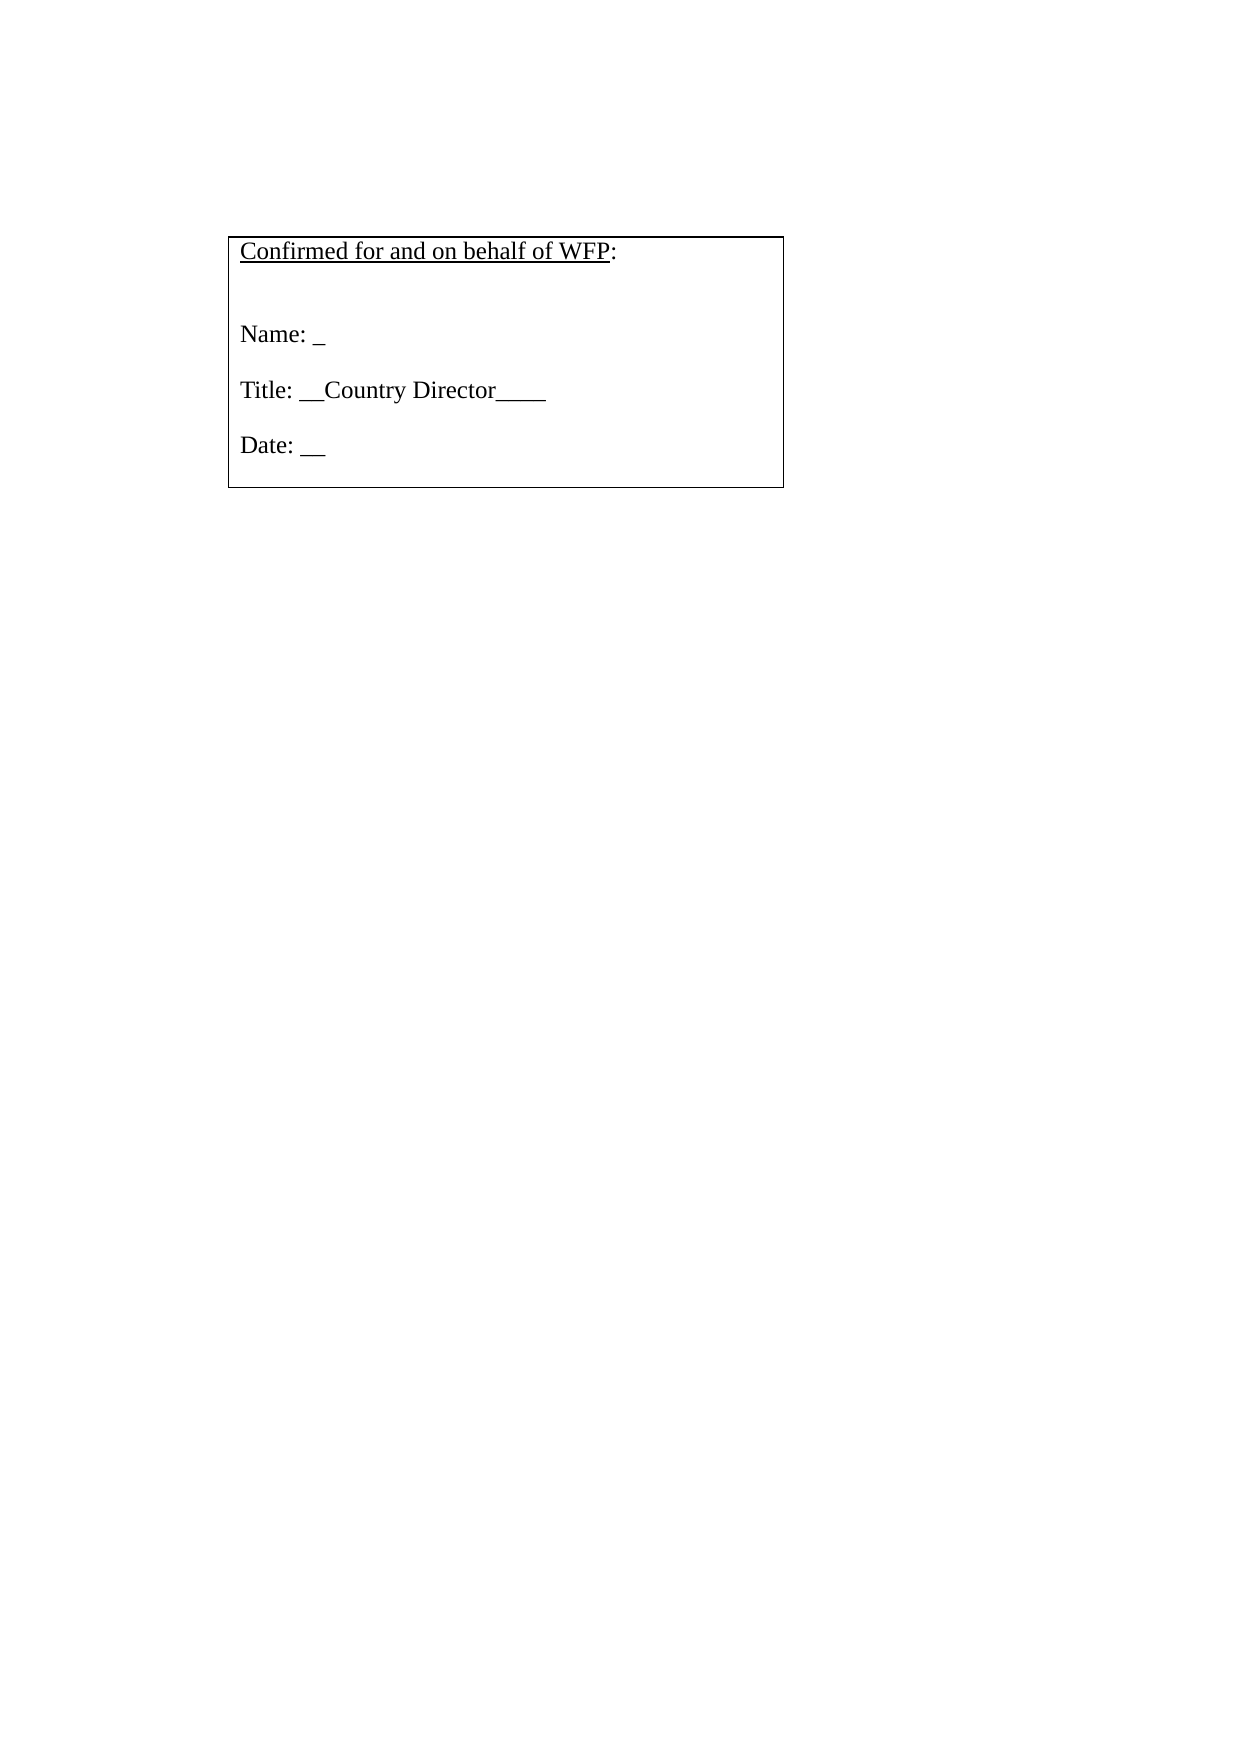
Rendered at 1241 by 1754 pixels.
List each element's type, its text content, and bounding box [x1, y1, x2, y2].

table_header Confirmed for and on behalf of WFP: Name: _ Title: __Country Director____ Date: __ [229, 238, 783, 487]
